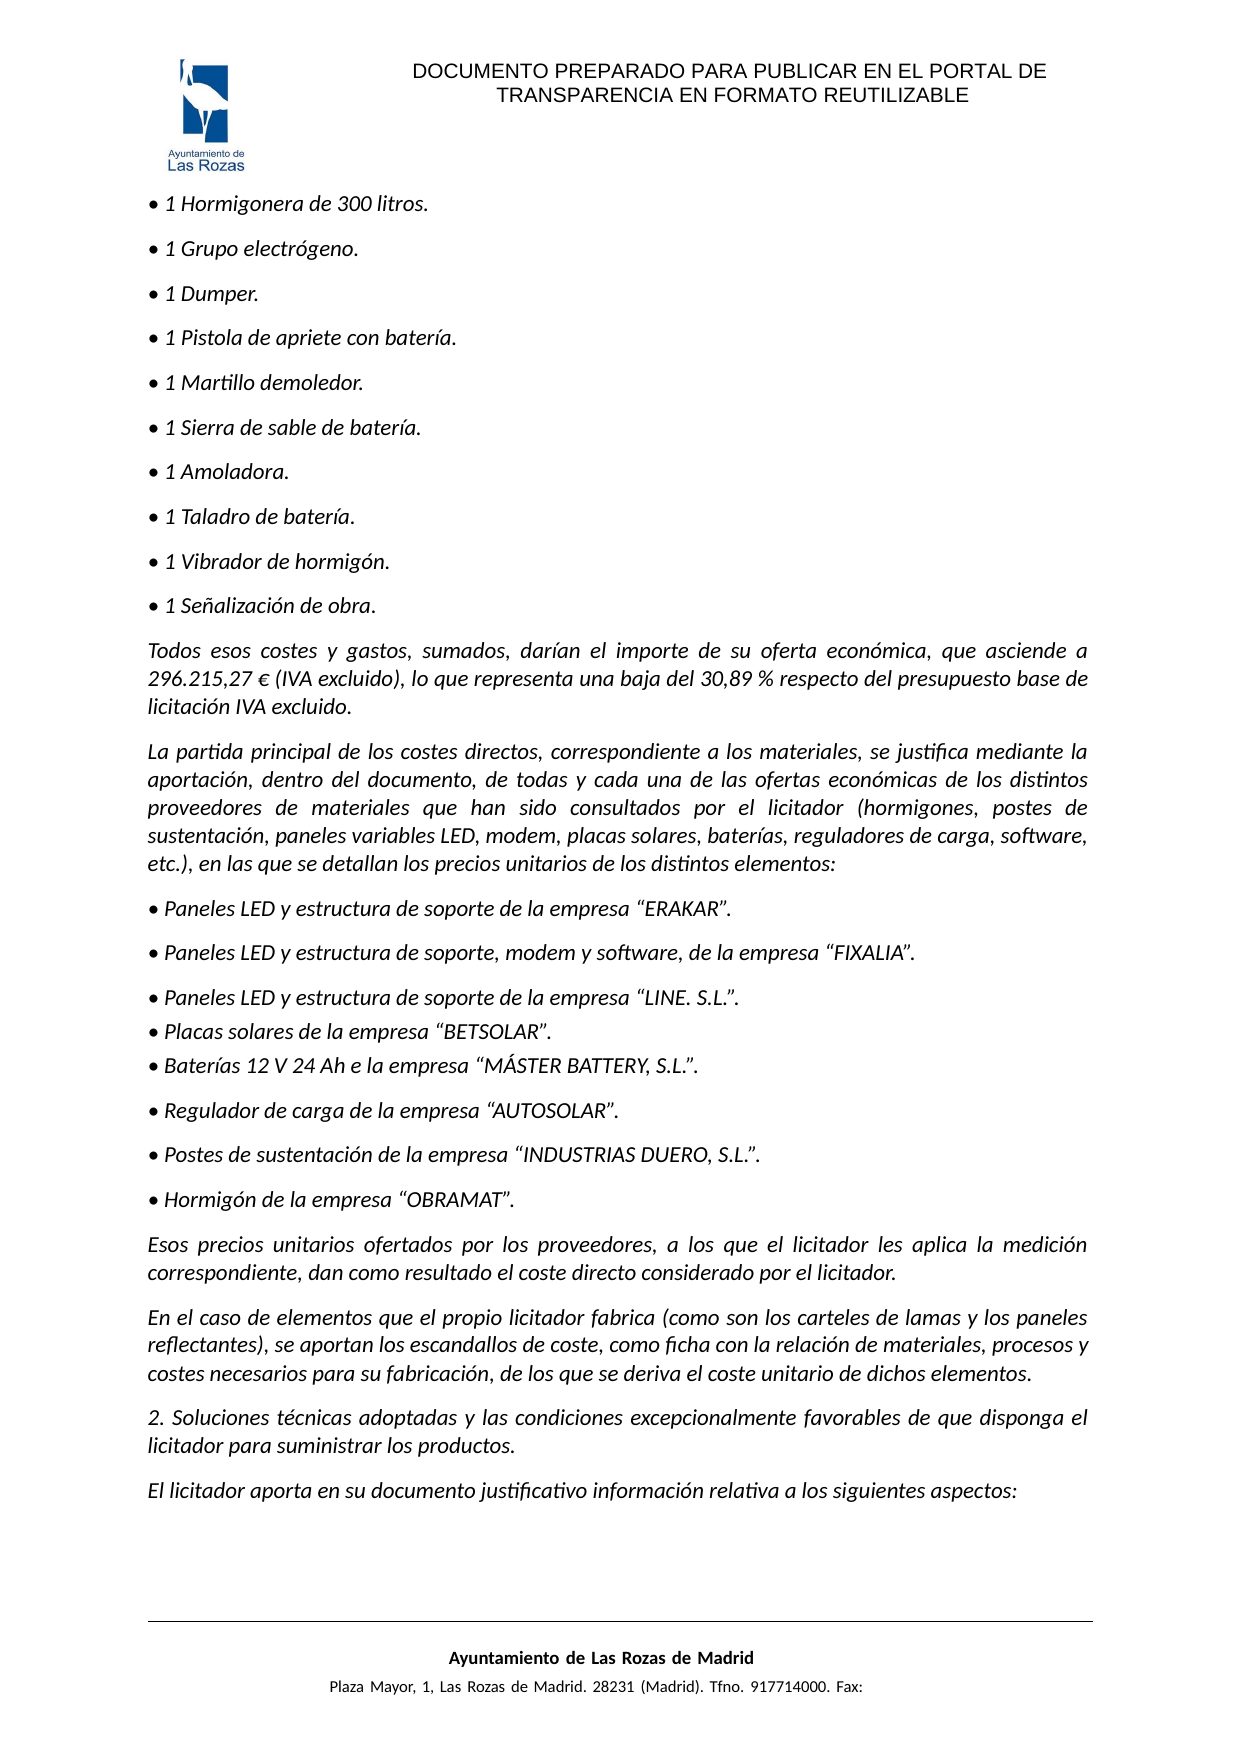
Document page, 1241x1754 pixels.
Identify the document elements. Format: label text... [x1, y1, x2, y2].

text • Hormigón de la empresa “OBRAMAT”. [147, 1185, 1092, 1213]
text • Paneles LED y estructura de soporte, modem y software, de la empresa “FIXALIA”. [147, 938, 1092, 966]
text 2. Soluciones técnicas adoptadas y las condiciones excepcionalmente favorables de que disponga el licitador para suministrar los productos. [147, 1403, 1092, 1459]
text • 1 Grupo electrógeno. [147, 234, 1092, 262]
text • 1 Pistola de apriete con batería. [147, 323, 1092, 351]
text • 1 Hormigonera de 300 litros. [147, 189, 1092, 217]
text Todos esos costes y gastos, sumados, darían el importe de su oferta económica, que asciende a 296.215,27 € (IVA excluido), lo que representa una baja del 30,89 % respecto del presupuesto base de licitación IVA excluido. [147, 636, 1092, 720]
text La partida principal de los costes directos, correspondiente a los materiales, se justifica mediante la aportación, dentro del documento, de todas y cada una de las ofertas económicas de los distintos proveedores de materiales que han sido consultados por el licitador (hormigones, postes de sustentación, paneles variables LED, modem, placas solares, baterías, reguladores de carga, software, etc.), en las que se detallan los precios unitarios de los distintos elementos: [147, 737, 1092, 877]
text • 1 Taladro de batería. [147, 502, 1092, 530]
text • 1 Vibrador de hormigón. [147, 547, 1092, 575]
text • Paneles LED y estructura de soporte de la empresa “LINE. S.L.”. [147, 983, 1092, 1011]
text • 1 Martillo demoledor. [147, 368, 1092, 396]
text • Regulador de carga de la empresa “AUTOSOLAR”. [147, 1096, 1092, 1124]
text • Placas solares de la empresa “BETSOLAR”. [147, 1017, 1092, 1045]
text • 1 Amoladora. [147, 457, 1092, 485]
text Esos precios unitarios ofertados por los proveedores, a los que el licitador les aplica la medición correspondiente, dan como resultado el coste directo considerado por el licitador. [147, 1230, 1092, 1286]
text • 1 Dumper. [147, 279, 1092, 307]
text • 1 Señalización de obra. [147, 591, 1092, 619]
text • Baterías 12 V 24 Ah e la empresa “MÁSTER BATTERY, S.L.”. [147, 1051, 1092, 1079]
text El licitador aporta en su documento justificativo información relativa a los siguientes aspectos: [147, 1476, 1092, 1504]
text • Paneles LED y estructura de soporte de la empresa “ERAKAR”. [147, 894, 1092, 922]
text • Postes de sustentación de la empresa “INDUSTRIAS DUERO, S.L.”. [147, 1141, 1092, 1168]
text • 1 Sierra de sable de batería. [147, 413, 1092, 441]
text En el caso de elementos que el propio licitador fabrica (como son los carteles de lamas y los paneles reflectantes), se aportan los escandallos de coste, como ficha con la relación de materiales, procesos y costes necesarios para su fabricación, de los que se deriva el coste unitario de dichos elementos. [147, 1303, 1092, 1387]
